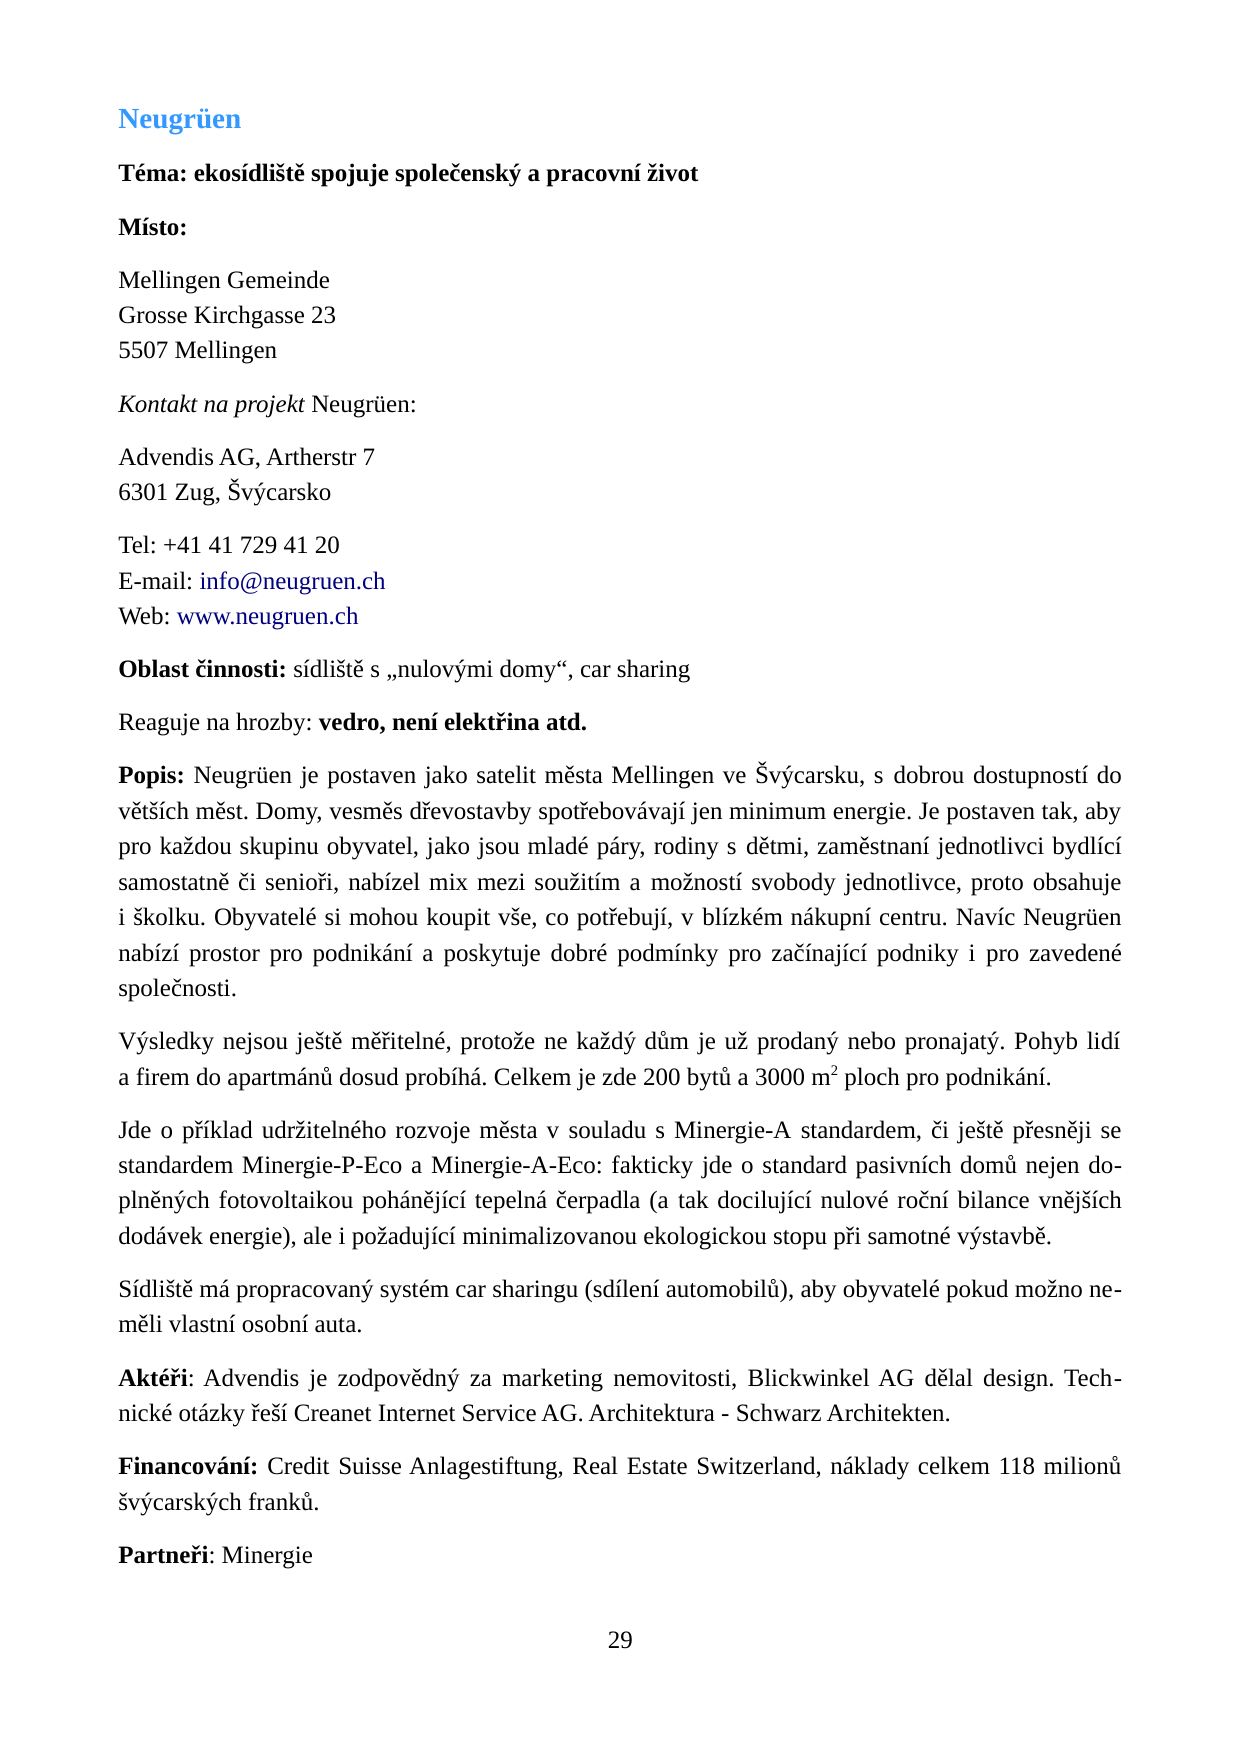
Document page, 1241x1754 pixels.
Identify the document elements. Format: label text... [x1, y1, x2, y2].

text Reaguje na hrozby: vedro, není elektřina atd. [118, 702, 1122, 738]
text Popis: Neugrüen je postaven jako satelit města Mellingen ve Švýcarsku, s⁠ dobrou dostupností do větších měst. Domy, vesměs dřevostavby spotřebovávají jen minimum energie. Je postaven tak, aby pro každou skupinu obyvatel, jako jsou mladé páry, rodiny s⁠ dětmi, zaměstnaní jednotlivci bydlící samostatně či senioři, nabízel mix mezi soužitím a⁠ možností svobody jednotlivce, proto obsahuje i⁠ školku. Obyvatelé si mohou koupit vše, co potřebují, v⁠ blízkém nákupní centru. Navíc Neugrüen nabízí prostor pro podnikání a⁠ poskytuje dobré podmínky pro začínající podniky i⁠ pro zavedené společnosti. [118, 756, 1122, 1003]
text Aktéři: Advendis je zodpovědný za marketing nemovitosti, Blickwinkel AG dělal design. Tech­nické otázky řeší Creanet Internet Service AG. Architektura - Schwarz Architekten. [118, 1358, 1122, 1428]
text Web: www.neugruen.ch [118, 596, 1122, 632]
text Místo: [118, 207, 1122, 242]
text Výsledky nejsou ještě měřitelné, protože ne každý dům je už prodaný nebo pronajatý. Pohyb lidí a⁠ firem do apartmánů dosud probíhá. Celkem je zde 200 bytů a⁠ 3000⁠ m2 ploch pro podnikání. [118, 1021, 1122, 1092]
text Tel: +41⁠ 41 729 41 20 [118, 525, 1122, 561]
text Jde o⁠ příklad udržitelného rozvoje města v⁠ souladu s⁠ Minergie-A⁠ standardem, či ještě přesněji se standardem Minergie-P-Eco a⁠ Minergie-A-Eco: fakticky jde o⁠ standard pasivních domů nejen do­plněných fotovoltaikou pohánějící tepelná čerpadla (a⁠ tak docilující nulové roční bilance vnějších dodávek energie), ale i⁠ požadující minimalizovanou ekologickou stopu při samotné výstavbě. [118, 1110, 1122, 1251]
text Advendis AG, Artherstr 7 [118, 437, 1122, 472]
text Financování: Credit Suisse Anlagestiftung, Real Estate Switzerland, náklady celkem 118 milionů švýcarských franků. [118, 1446, 1122, 1517]
text Oblast činnosti: sídliště s⁠ „nulovými domy“, car sharing [118, 649, 1122, 685]
text Kontakt na projekt Neugrüen: [118, 384, 1122, 419]
text Mellingen Gemeinde Grosse Kirchgasse 23 5507 Mellingen [118, 260, 1122, 366]
subtitle Neugrüen [118, 100, 1122, 136]
text E-mail: info@neugruen.ch [118, 561, 1122, 596]
text 6301 Zug, Švýcarsko [118, 472, 1122, 508]
text Partneři: Minergie [118, 1535, 1122, 1570]
text Sídliště má propracovaný systém car sharingu (sdílení automobilů), aby obyvatelé pokud možno ne­měli vlastní osobní auta. [118, 1269, 1122, 1340]
subtitle Téma: ekosídliště spojuje společenský a pracovní život [118, 153, 1122, 189]
